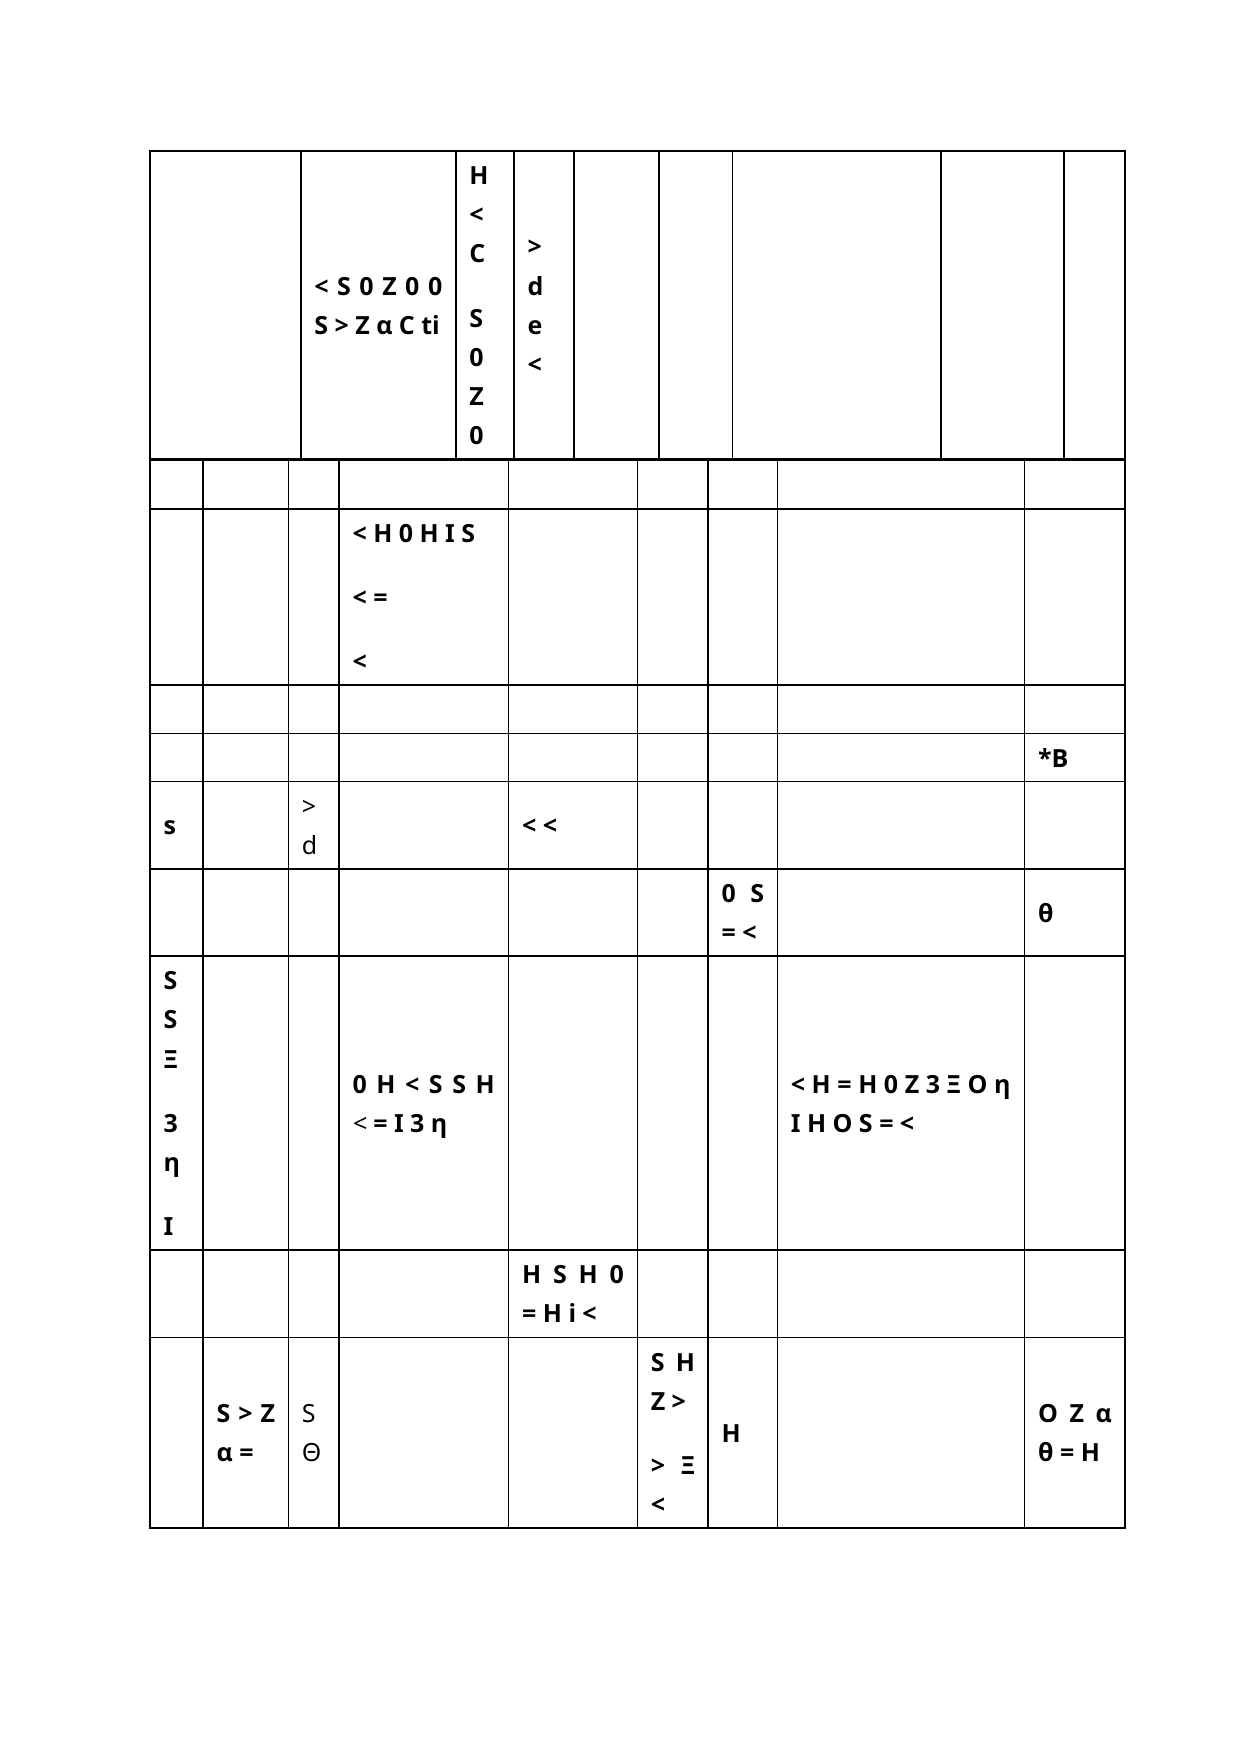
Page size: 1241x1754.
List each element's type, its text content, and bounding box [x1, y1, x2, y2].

table_cell < H = H 0 Z 3 Ξ Ο η Ι Η Ο S = < [778, 957, 1024, 1249]
table_cell [151, 686, 202, 732]
table_cell [778, 870, 1024, 955]
table_cell [709, 686, 777, 732]
table_cell [204, 870, 288, 955]
table_cell [289, 510, 338, 684]
table_cell [1065, 152, 1124, 458]
table_cell [709, 957, 777, 1249]
table_cell [709, 782, 777, 868]
table_cell [340, 782, 508, 868]
table_cell [1025, 1251, 1124, 1336]
table_cell [778, 782, 1024, 868]
table_cell S Θ [289, 1338, 338, 1527]
table_cell [340, 870, 508, 955]
table_cell [638, 1251, 707, 1336]
table_cell [340, 1251, 508, 1336]
table_header [289, 461, 338, 508]
table_cell 0 S = < [709, 870, 777, 955]
table_cell [509, 734, 637, 781]
table_cell [942, 152, 1063, 458]
table_cell [778, 734, 1024, 781]
table_cell [204, 782, 288, 868]
table_cell < H 0 H I S < = < [340, 510, 508, 684]
table_header [638, 461, 707, 508]
table_cell [778, 1338, 1024, 1527]
table_cell [638, 782, 707, 868]
table_cell [1025, 957, 1124, 1249]
table_cell [1025, 510, 1124, 684]
table_cell [289, 686, 338, 732]
table_cell [509, 510, 637, 684]
table_cell H < C S 0 Z 0 [457, 152, 513, 458]
table_cell [289, 870, 338, 955]
table_cell Ο Ζ α θ = Η [1025, 1338, 1124, 1527]
table_cell Η [709, 1338, 777, 1527]
table_cell [575, 152, 658, 458]
table_cell [778, 1251, 1024, 1336]
table_header [509, 461, 637, 508]
table_cell [340, 1338, 508, 1527]
table_cell [638, 686, 707, 732]
table_cell [709, 1251, 777, 1336]
table_cell [289, 734, 338, 781]
table_cell [1025, 686, 1124, 732]
table_cell [638, 510, 707, 684]
table_cell < < [509, 782, 637, 868]
table_cell [340, 686, 508, 732]
table_cell > d e < [515, 152, 573, 458]
table_cell [151, 1251, 202, 1336]
table_cell [638, 957, 707, 1249]
table_cell [289, 957, 338, 1249]
table_header [204, 461, 288, 508]
table_cell [204, 957, 288, 1249]
table_cell [204, 510, 288, 684]
table_cell θ [1025, 870, 1124, 955]
table_cell [151, 1338, 202, 1527]
table_cell [340, 734, 508, 781]
table_cell Η S H 0 = H i < [509, 1251, 637, 1336]
table_cell [509, 870, 637, 955]
table_cell [151, 510, 202, 684]
table_cell S > Z α = [204, 1338, 288, 1527]
table_cell [509, 957, 637, 1249]
table_cell [638, 870, 707, 955]
table_cell [638, 734, 707, 781]
table_header [1025, 461, 1124, 508]
table_cell [151, 870, 202, 955]
table_header [151, 461, 202, 508]
table_cell [151, 734, 202, 781]
table_cell [204, 686, 288, 732]
table_header [778, 461, 1024, 508]
table_cell > d [289, 782, 338, 868]
table_cell *Β [1025, 734, 1124, 781]
table_cell [204, 734, 288, 781]
table_cell [289, 1251, 338, 1336]
table_cell [709, 734, 777, 781]
table_cell [509, 686, 637, 732]
table_cell < S 0 Z 0 0 S > Z α C ti [302, 152, 455, 458]
table_cell S H Z > > Ξ < [638, 1338, 707, 1527]
table_cell [709, 510, 777, 684]
table_cell [509, 1338, 637, 1527]
table_cell [1025, 782, 1124, 868]
table_cell S S Ξ 3 η I [151, 957, 202, 1249]
table_cell [204, 1251, 288, 1336]
table_cell [660, 152, 732, 458]
table_cell s [151, 782, 202, 868]
table_cell 0 H < S S H < = I 3 η [340, 957, 508, 1249]
table_header [709, 461, 777, 508]
table_cell [778, 686, 1024, 732]
table_header [340, 461, 508, 508]
table_cell [733, 152, 940, 458]
table_cell [151, 152, 300, 458]
table_cell [778, 510, 1024, 684]
